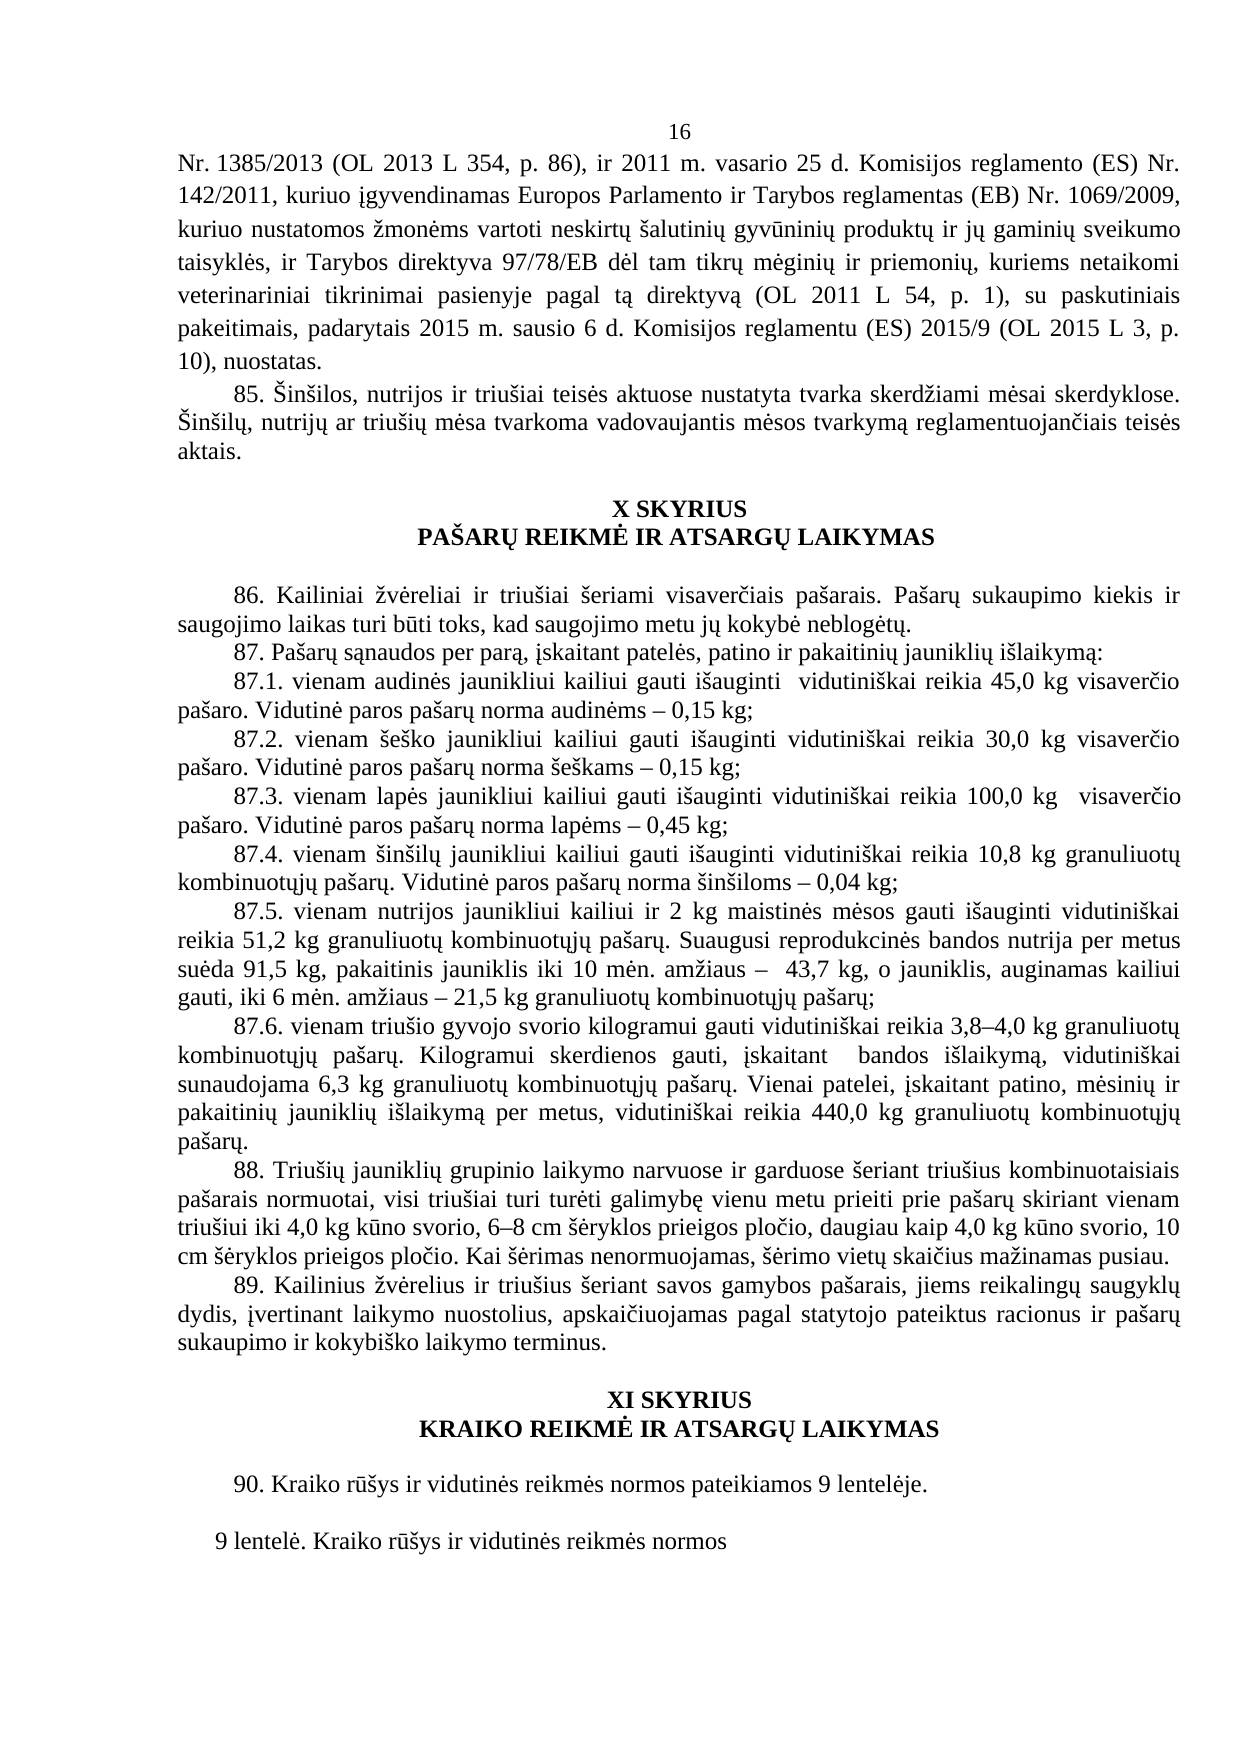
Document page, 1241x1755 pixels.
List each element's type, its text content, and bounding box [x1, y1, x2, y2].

text X SKYRIUS [177, 494, 1181, 522]
text kraiko REIKMĖ IR ATSARGŲ LAIKYMAS [177, 1414, 1181, 1442]
text 87.2. vienam šeško jaunikliui kailiui gauti išauginti vidutiniškai reikia 30,0 kg visaverčio pašaro. Vidutinė paros pašarų norma šeškams – 0,15 kg; [177, 724, 1181, 781]
text 85. Šinšilos, nutrijos ir triušiai teisės aktuose nustatyta tvarka skerdžiami mėsai skerdyklose. Šinšilų, nutrijų ar triušių mėsa tvarkoma vadovaujantis mėsos tvarkymą reglamentuojančiais teisės aktais. [177, 379, 1181, 465]
text Nr. 1385/2013 (OL 2013 L 354, p. 86), ir 2011 m. vasario 25 d. Komisijos reglamento (ES) Nr. 142/2011, kuriuo įgyvendinamas Europos Parlamento ir Tarybos reglamentas (EB) Nr. 1069/2009, kuriuo nustatomos žmonėms vartoti neskirtų šalutinių gyvūninių produktų ir jų gaminių sveikumo taisyklės, ir Tarybos direktyva 97/78/EB dėl tam tikrų mėginių ir priemonių, kuriems netaikomi veterinariniai tikrinimai pasienyje pagal tą direktyvą (OL 2011 L 54, p. 1), su paskutiniais pakeitimais, padarytais 2015 m. sausio 6 d. Komisijos reglamentu (ES) 2015/9 (OL 2015 L 3, p. 10), nuostatas. [177, 148, 1181, 374]
text PAŠARŲ REIKMĖ IR ATSARGŲ LAIKYMAS [177, 522, 1181, 551]
text 87.5. vienam nutrijos jaunikliui kailiui ir 2 kg maistinės mėsos gauti išauginti vidutiniškai reikia 51,2 kg granuliuotų kombinuotųjų pašarų. Suaugusi reprodukcinės bandos nutrija per metus suėda 91,5 kg, pakaitinis jauniklis iki 10 mėn. amžiaus – 43,7 kg, o jauniklis, auginamas kailiui gauti, iki 6 mėn. amžiaus – 21,5 kg granuliuotų kombinuotųjų pašarų; [177, 896, 1181, 1011]
text 88. Triušių jauniklių grupinio laikymo narvuose ir garduose šeriant triušius kombinuotaisiais pašarais normuotai, visi triušiai turi turėti galimybę vienu metu prieiti prie pašarų skiriant vienam triušiui iki 4,0 kg kūno svorio, 6–8 cm šėryklos prieigos pločio, daugiau kaip 4,0 kg kūno svorio, 10 cm šėryklos prieigos pločio. Kai šėrimas nenormuojamas, šėrimo vietų skaičius mažinamas pusiau. [177, 1155, 1181, 1270]
text 89. Kailinius žvėrelius ir triušius šeriant savos gamybos pašarais, jiems reikalingų saugyklų dydis, įvertinant laikymo nuostolius, apskaičiuojamas pagal statytojo pateiktus racionus ir pašarų sukaupimo ir kokybiško laikymo terminus. [177, 1270, 1181, 1356]
text 87.1. vienam audinės jaunikliui kailiui gauti išauginti vidutiniškai reikia 45,0 kg visaverčio pašaro. Vidutinė paros pašarų norma audinėms – 0,15 kg; [177, 666, 1181, 724]
text 90. Kraiko rūšys ir vidutinės reikmės normos pateikiamos 9 lentelėje. [177, 1469, 1181, 1498]
text XI SKYRIUS [177, 1385, 1181, 1414]
text 87.4. vienam šinšilų jaunikliui kailiui gauti išauginti vidutiniškai reikia 10,8 kg granuliuotų kombinuotųjų pašarų. Vidutinė paros pašarų norma šinšiloms – 0,04 kg; [177, 839, 1181, 896]
text 87.6. vienam triušio gyvojo svorio kilogramui gauti vidutiniškai reikia 3,8–4,0 kg granuliuotų kombinuotųjų pašarų. Kilogramui skerdienos gauti, įskaitant bandos išlaikymą, vidutiniškai sunaudojama 6,3 kg granuliuotų kombinuotųjų pašarų. Vienai patelei, įskaitant patino, mėsinių ir pakaitinių jauniklių išlaikymą per metus, vidutiniškai reikia 440,0 kg granuliuotų kombinuotųjų pašarų. [177, 1011, 1181, 1155]
text 87.3. vienam lapės jaunikliui kailiui gauti išauginti vidutiniškai reikia 100,0 kg visaverčio pašaro. Vidutinė paros pašarų norma lapėms – 0,45 kg; [177, 781, 1181, 839]
text 86. Kailiniai žvėreliai ir triušiai šeriami visaverčiais pašarais. Pašarų sukaupimo kiekis ir saugojimo laikas turi būti toks, kad saugojimo metu jų kokybė neblogėtų. [177, 580, 1181, 637]
text 87. Pašarų sąnaudos per parą, įskaitant patelės, patino ir pakaitinių jauniklių išlaikymą: [177, 637, 1181, 666]
text 9 lentelė. Kraiko rūšys ir vidutinės reikmės normos [177, 1526, 1181, 1555]
